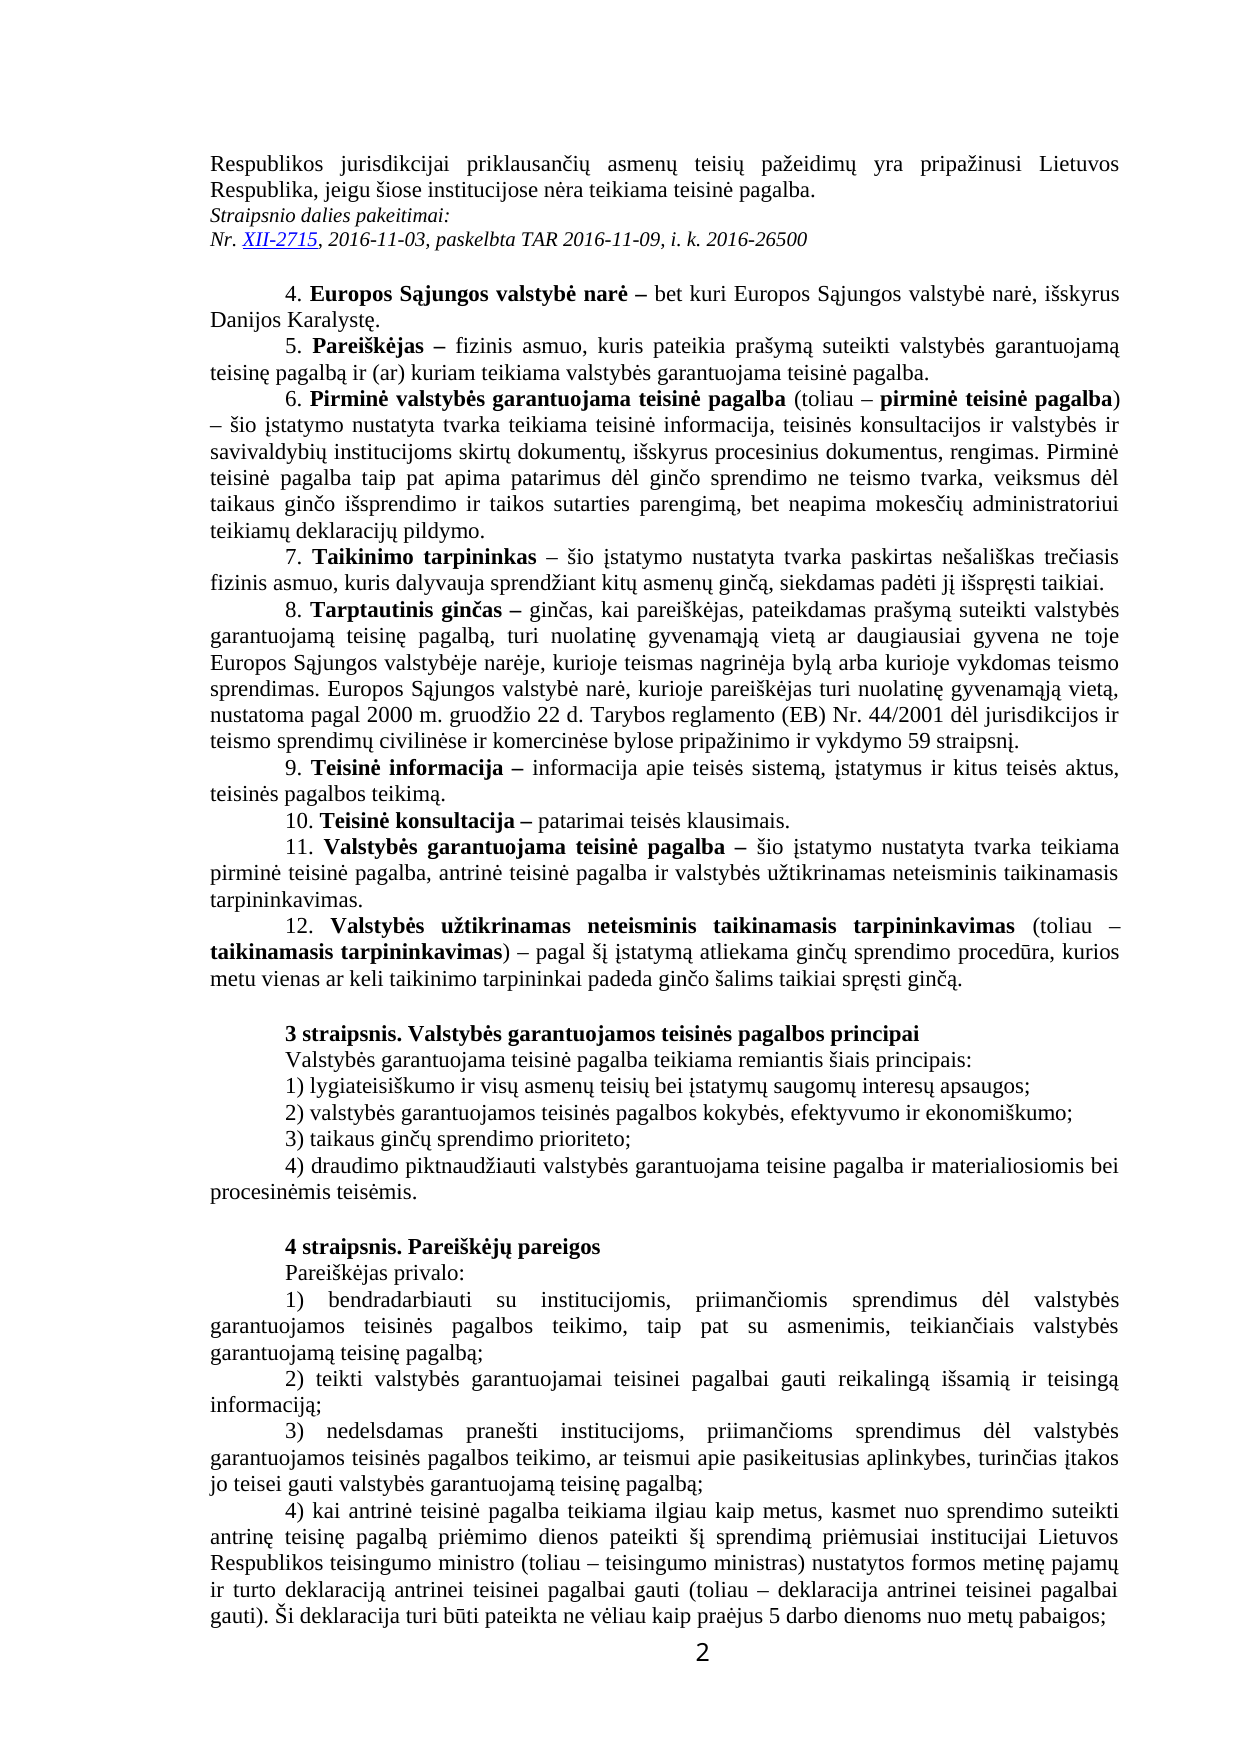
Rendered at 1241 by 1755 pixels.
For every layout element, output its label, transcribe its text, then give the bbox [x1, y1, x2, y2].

text 1) lygiateisiškumo ir visų asmenų teisių bei įstatymų saugomų interesų apsaugos; [210, 1073, 1120, 1099]
text 3) taikaus ginčų sprendimo prioriteto; [210, 1125, 1120, 1152]
text 4) kai antrinė teisinė pagalba teikiama ilgiau kaip metus, kasmet nuo sprendimo suteikti antrinę teisinę pagalbą priėmimo dienos pateikti šį sprendimą priėmusiai institucijai Lietuvos Respublikos teisingumo ministro (toliau – teisingumo ministras) nustatytos formos metinę pajamų ir turto deklaraciją antrinei teisinei pagalbai gauti (toliau – deklaracija antrinei teisinei pagalbai gauti). Ši deklaracija turi būti pateikta ne vėliau kaip praėjus 5 darbo dienoms nuo metų pabaigos; [210, 1497, 1120, 1628]
text 11. Valstybės garantuojama teisinė pagalba – šio įstatymo nustatyta tvarka teikiama pirminė teisinė pagalba, antrinė teisinė pagalba ir valstybės užtikrinamas neteisminis taikinamasis tarpininkavimas. [210, 833, 1120, 912]
text 1) bendradarbiauti su institucijomis, priimančiomis sprendimus dėl valstybės garantuojamos teisinės pagalbos teikimo, taip pat su asmenimis, teikiančiais valstybės garantuojamą teisinę pagalbą; [210, 1286, 1120, 1365]
text 4) draudimo piktnaudžiauti valstybės garantuojama teisine pagalba ir materialiosiomis bei procesinėmis teisėmis. [210, 1152, 1120, 1204]
text 2) teikti valstybės garantuojamai teisinei pagalbai gauti reikalingą išsamią ir teisingą informaciją; [210, 1365, 1120, 1418]
text 8. Tarptautinis ginčas – ginčas, kai pareiškėjas, pateikdamas prašymą suteikti valstybės garantuojamą teisinę pagalbą, turi nuolatinę gyvenamąją vietą ar daugiausiai gyvena ne toje Europos Sąjungos valstybėje narėje, kurioje teismas nagrinėja bylą arba kurioje vykdomas teismo sprendimas. Europos Sąjungos valstybė narė, kurioje pareiškėjas turi nuolatinę gyvenamąją vietą, nustatoma pagal 2000 m. gruodžio 22 d. Tarybos reglamento (EB) Nr. 44/2001 dėl jurisdikcijos ir teismo sprendimų civilinėse ir komercinėse bylose pripažinimo ir vykdymo 59 straipsnį. [210, 596, 1120, 754]
text 9. Teisinė informacija – informacija apie teisės sistemą, įstatymus ir kitus teisės aktus, teisinės pagalbos teikimą. [210, 754, 1120, 807]
text 3) nedelsdamas pranešti institucijoms, priimančioms sprendimus dėl valstybės garantuojamos teisinės pagalbos teikimo, ar teismui apie pasikeitusias aplinkybes, turinčias įtakos jo teisei gauti valstybės garantuojamą teisinę pagalbą; [210, 1418, 1120, 1497]
text 6. Pirminė valstybės garantuojama teisinė pagalba (toliau – pirminė teisinė pagalba) – šio įstatymo nustatyta tvarka teikiama teisinė informacija, teisinės konsultacijos ir valstybės ir savivaldybių institucijoms skirtų dokumentų, išskyrus procesinius dokumentus, rengimas. Pirminė teisinė pagalba taip pat apima patarimus dėl ginčo sprendimo ne teismo tvarka, veiksmus dėl taikaus ginčo išsprendimo ir taikos sutarties parengimą, bet neapima mokesčių administratoriui teikiamų deklaracijų pildymo. [210, 385, 1120, 543]
text Straipsnio dalies pakeitimai: [210, 203, 1120, 227]
text Nr. XII-2715, 2016-11-03, paskelbta TAR 2016-11-09, i. k. 2016-26500 [210, 227, 1120, 251]
text 10. Teisinė konsultacija – patarimai teisės klausimais. [210, 807, 1120, 833]
text Respublikos jurisdikcijai priklausančių asmenų teisių pažeidimų yra pripažinusi Lietuvos Respublika, jeigu šiose institucijose nėra teikiama teisinė pagalba. [210, 150, 1120, 203]
text 12. Valstybės užtikrinamas neteisminis taikinamasis tarpininkavimas (toliau – taikinamasis tarpininkavimas) – pagal šį įstatymą atliekama ginčų sprendimo procedūra, kurios metu vienas ar keli taikinimo tarpininkai padeda ginčo šalims taikiai spręsti ginčą. [210, 912, 1120, 991]
text 3 straipsnis. Valstybės garantuojamos teisinės pagalbos principai [210, 1020, 1120, 1046]
text 4. Europos Sąjungos valstybė narė – bet kuri Europos Sąjungos valstybė narė, išskyrus Danijos Karalystę. [210, 279, 1120, 332]
text 2) valstybės garantuojamos teisinės pagalbos kokybės, efektyvumo ir ekonomiškumo; [210, 1099, 1120, 1125]
text Valstybės garantuojama teisinė pagalba teikiama remiantis šiais principais: [210, 1046, 1120, 1073]
text 7. Taikinimo tarpininkas – šio įstatymo nustatyta tvarka paskirtas nešališkas trečiasis fizinis asmuo, kuris dalyvauja sprendžiant kitų asmenų ginčą, siekdamas padėti jį išspręsti taikiai. [210, 543, 1120, 596]
text 4 straipsnis. Pareiškėjų pareigos [210, 1233, 1120, 1259]
text Pareiškėjas privalo: [210, 1259, 1120, 1286]
text 5. Pareiškėjas – fizinis asmuo, kuris pateikia prašymą suteikti valstybės garantuojamą teisinę pagalbą ir (ar) kuriam teikiama valstybės garantuojama teisinė pagalba. [210, 332, 1120, 385]
